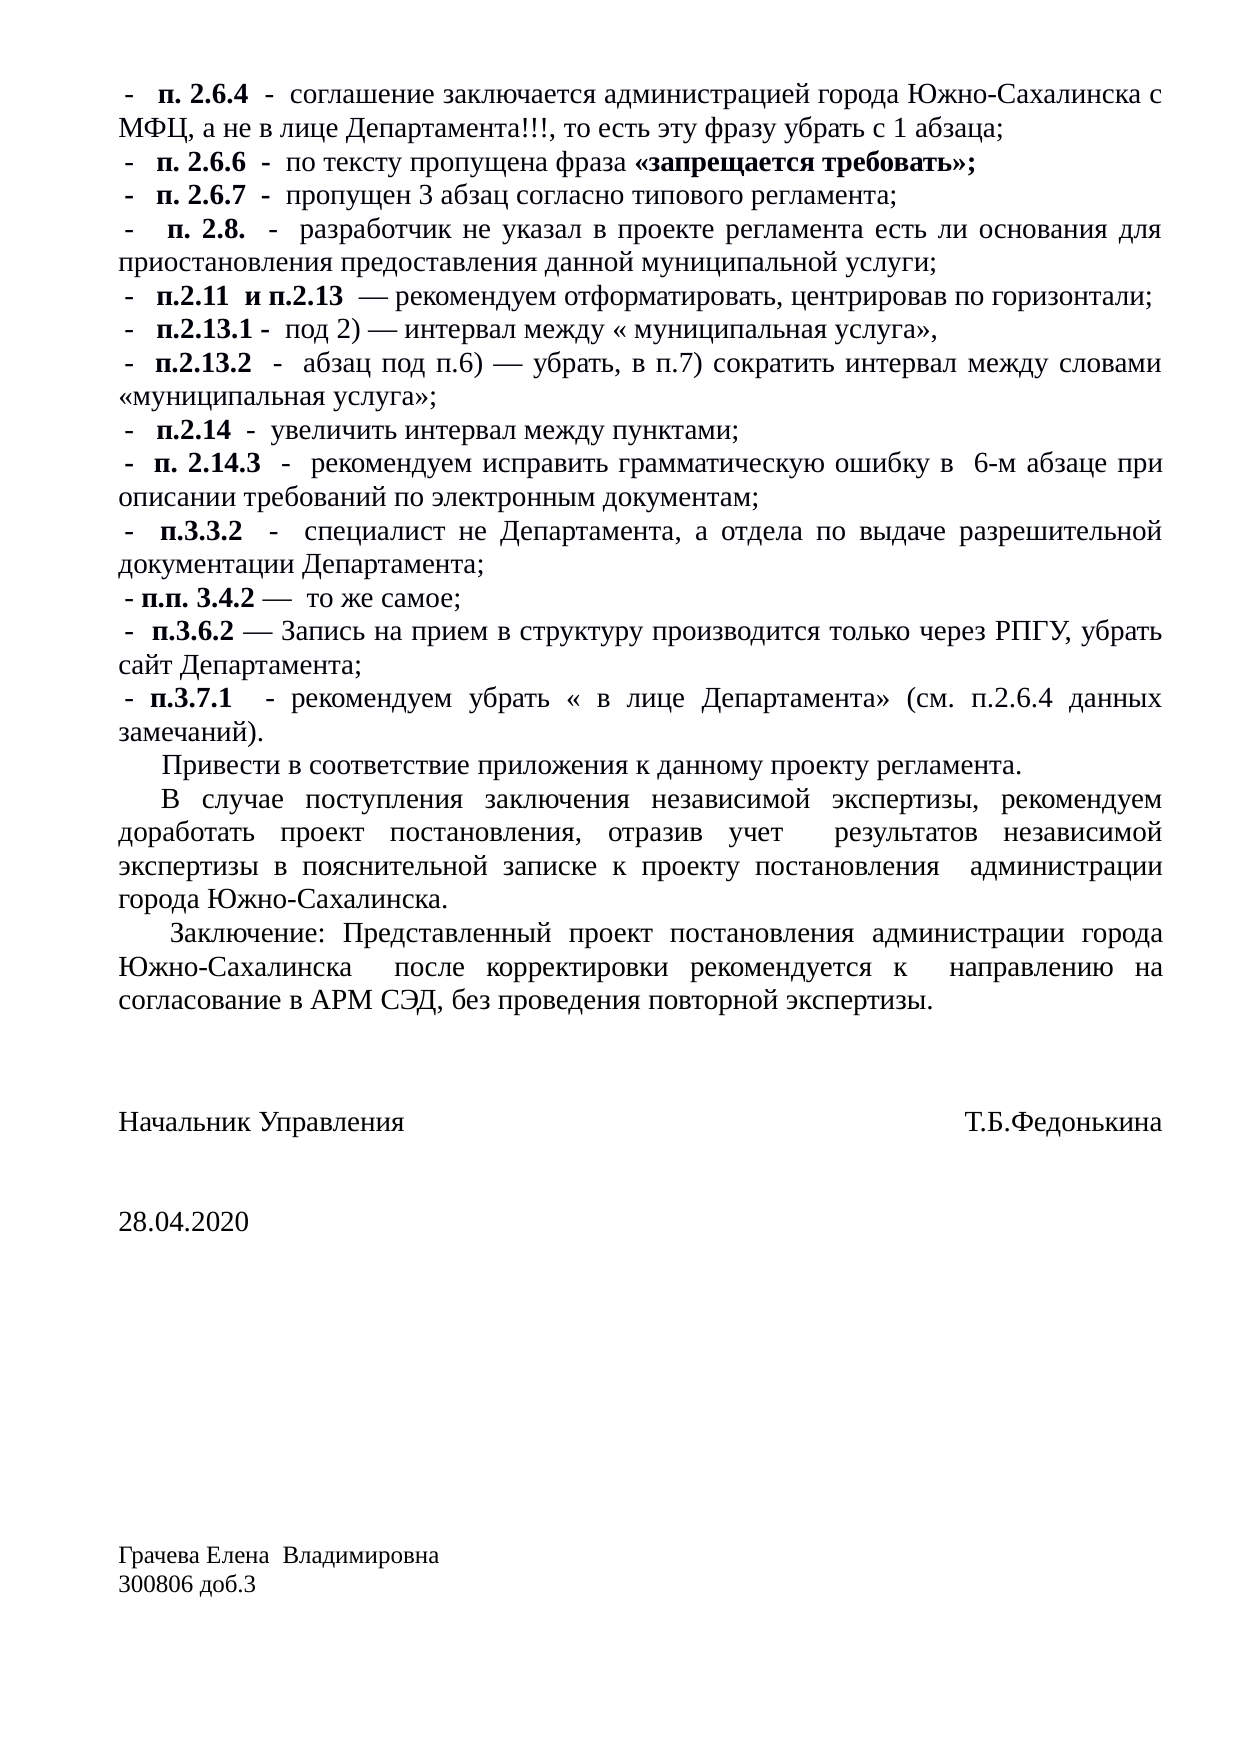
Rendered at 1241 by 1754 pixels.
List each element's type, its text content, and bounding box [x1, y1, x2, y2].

text - п.2.13.1 - под 2) — интервал между « муниципальная услуга», [118, 312, 1163, 345]
text 300806 доб.3 [118, 1569, 1163, 1598]
text - п. 2.8. - разработчик не указал в проекте регламента есть ли основания для приостановления предоставления данной муниципальной услуги; [118, 211, 1163, 278]
text Привести в соответствие приложения к данному проекту регламента. [118, 748, 1163, 781]
text Грачева Елена Владимировна [118, 1540, 1163, 1569]
text - п.п. 3.4.2 — то же самое; [118, 580, 1163, 613]
text Начальник Управления Т.Б.Федонькина [118, 1104, 1163, 1137]
text - п.2.11 и п.2.13 — рекомендуем отформатировать, центрировав по горизонтали; [118, 278, 1163, 312]
text - п.3.6.2 — Запись на прием в структуру производится только через РПГУ, убрать сайт Департамента; [118, 613, 1163, 681]
text - п. 2.6.4 - соглашение заключается администрацией города Южно-Сахалинска с МФЦ, а не в лице Департамента!!!, то есть эту фразу убрать с 1 абзаца; [118, 77, 1163, 144]
text 28.04.2020 [118, 1204, 1163, 1238]
text - п.2.13.2 - абзац под п.6) — убрать, в п.7) сократить интервал между словами «муниципальная услуга»; [118, 345, 1163, 412]
text - п. 2.6.6 - по тексту пропущена фраза «запрещается требовать»; [118, 144, 1163, 177]
text В случае поступления заключения независимой экспертизы, рекомендуем доработать проект постановления, отразив учет результатов независимой экспертизы в пояснительной записке к проекту постановления администрации города Южно-Сахалинска. [118, 781, 1163, 915]
text - п.2.14 - увеличить интервал между пунктами; [118, 412, 1163, 446]
text - п.3.3.2 - специалист не Департамента, а отдела по выдаче разрешительной документации Департамента; [118, 513, 1163, 580]
text Заключение: Представленный проект постановления администрации города Южно-Сахалинска после корректировки рекомендуется к направлению на согласование в АРМ СЭД, без проведения повторной экспертизы. [118, 915, 1163, 1016]
text - п.3.7.1 - рекомендуем убрать « в лице Департамента» (см. п.2.6.4 данных замечаний). [118, 681, 1163, 748]
text - п. 2.6.7 - пропущен 3 абзац согласно типового регламента; [118, 177, 1163, 211]
text - п. 2.14.3 - рекомендуем исправить грамматическую ошибку в 6-м абзаце при описании требований по электронным документам; [118, 446, 1163, 513]
